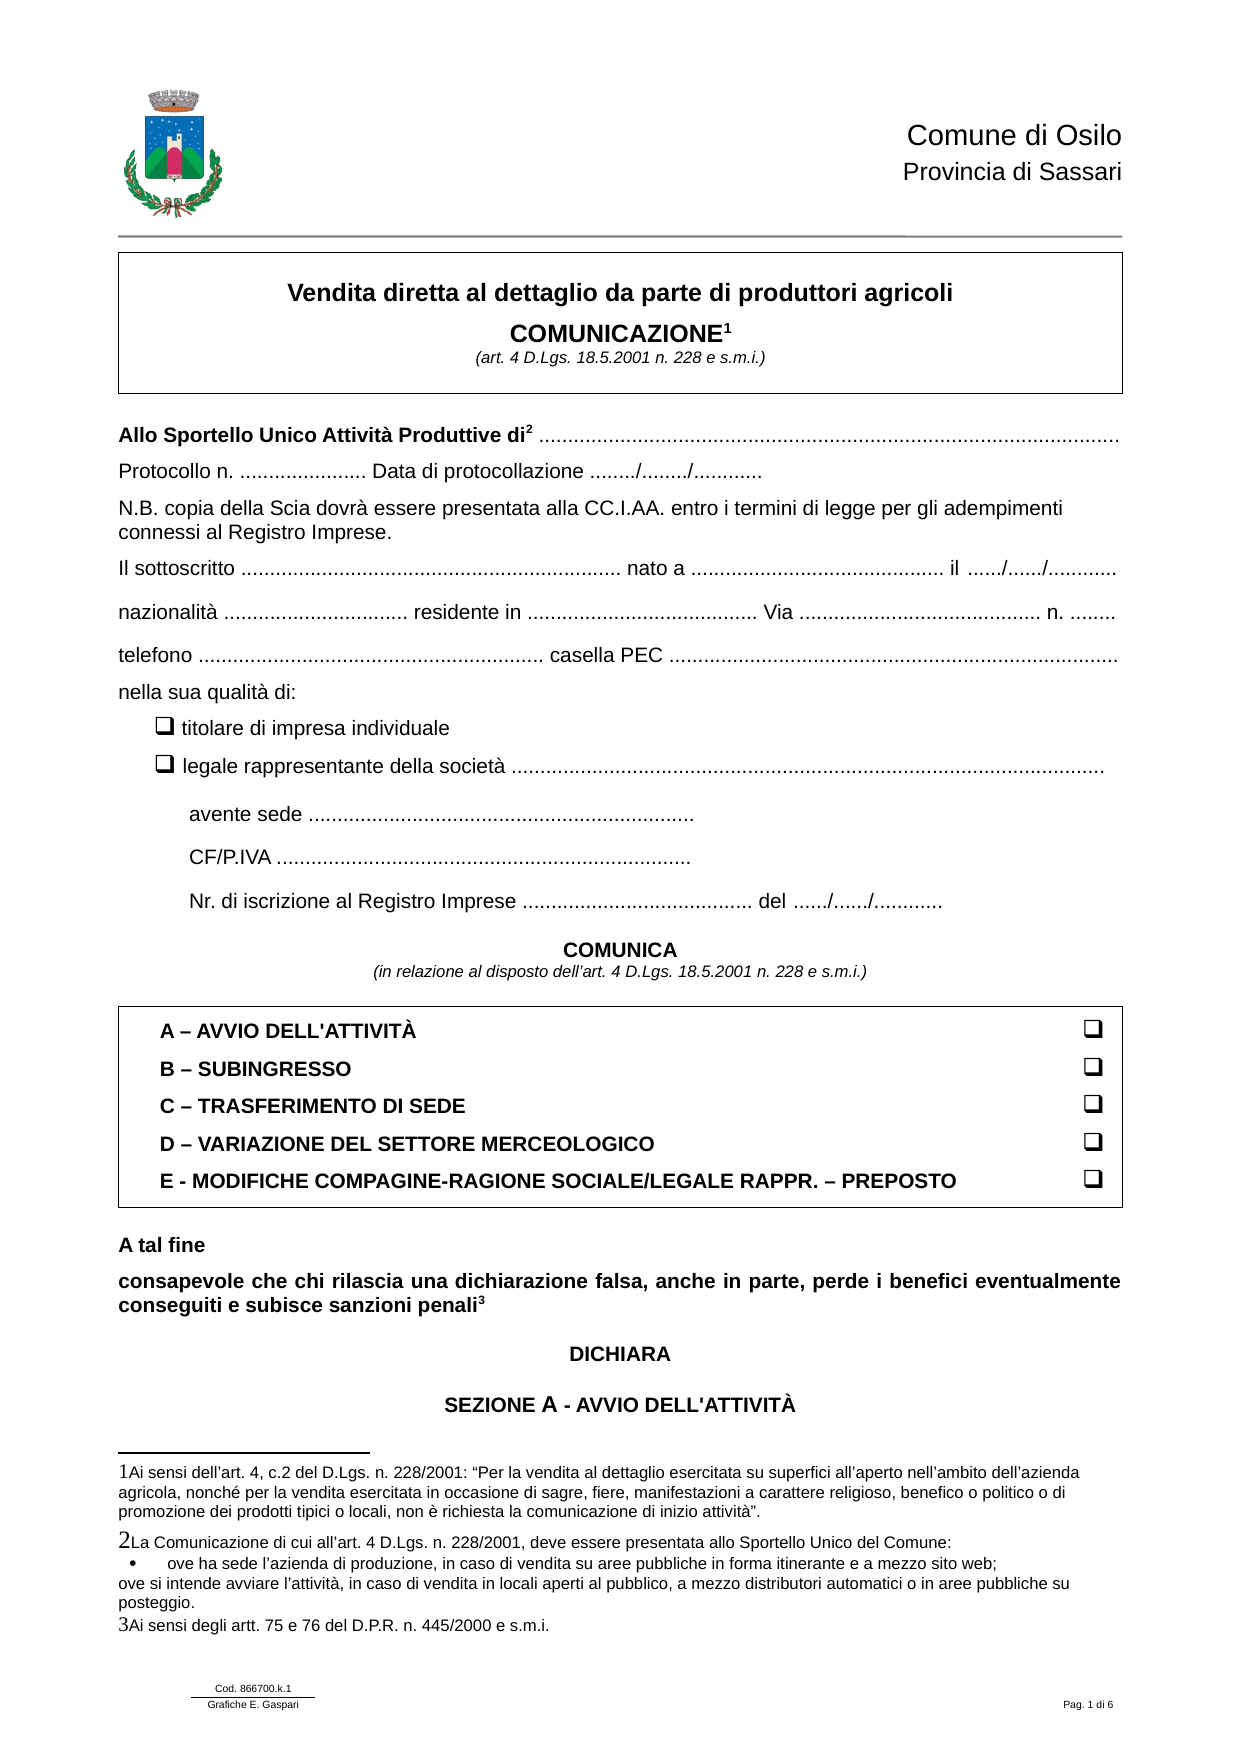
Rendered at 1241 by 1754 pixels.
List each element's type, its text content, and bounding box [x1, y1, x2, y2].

text Nr. di iscrizione al Registro Imprese ........................................ del ....../....../............ [189, 889, 1122, 913]
text  titolare di impresa individuale [153, 716, 1122, 741]
text ove si intende avviare l’attività, in caso di vendita in locali aperti al pubblico, a mezzo distributori automatici o in aree pubbliche su posteggio. [118, 1573, 1122, 1612]
text Provincia di Sassari [224, 157, 1122, 185]
text consapevole che chi rilascia una dichiarazione falsa, anche in parte, perde i benefici eventualmente conseguiti e subisce sanzioni penali [118, 1269, 1122, 1317]
text CF/P.IVA ........................................................................ [189, 845, 1122, 869]
text DICHIARA [118, 1342, 1122, 1366]
text nazionalità ................................ residente in ........................................ Via .......................................... n. ........ [118, 599, 1122, 623]
text Allo Sportello Unico Attività Produttive di [118, 423, 1122, 447]
text COMUNICA [118, 938, 1122, 962]
text La Comunicazione di cui all’art. 4 D.Lgs. n. 228/2001, deve essere presentata allo Sportello Unico del Comune: [118, 1525, 1122, 1554]
text Comune di Osilo [224, 118, 1122, 152]
text Ai sensi degli artt. 75 e 76 del D.P.R. n. 445/2000 e s.m.i. [118, 1612, 1122, 1636]
text Il sottoscritto .................................................................. nato a ............................................ il ....../....../............ [118, 556, 1122, 580]
text SEZIONE A - AVVIO DELL'ATTIVITÀ [118, 1391, 1122, 1417]
list ove ha sede l’azienda di produzione, in caso di vendita su aree pubbliche in forma itinerante e a mezzo sito web; [130, 1554, 1122, 1573]
text A tal fine [118, 1233, 1122, 1257]
text  legale rappresentante della società ....................................................................................................... [153, 754, 1122, 779]
table_header Vendita diretta al dettaglio da parte di produttori agricoli COMUNICAZIONE (art. 4 D.Lgs. 18.5.2001 n. 228 e s.m.i.) [119, 253, 1122, 392]
text (in relazione al disposto dell’art. 4 D.Lgs. 18.5.2001 n. 228 e s.m.i.) [118, 962, 1122, 981]
text telefono ............................................................ casella PEC .............................................................................. [118, 643, 1122, 667]
picture [122, 87, 224, 219]
text N.B. copia della Scia dovrà essere presentata alla CC.I.AA. entro i termini di legge per gli adempimenti connessi al Registro Imprese. [118, 496, 1122, 543]
text avente sede ................................................................... [189, 801, 1122, 825]
text nella sua qualità di: [118, 680, 1122, 704]
text Protocollo n. ...................... Data di protocollazione ......../......../............ [118, 459, 1122, 483]
table_header A – AVVIO DELL'ATTIVITÀ  B – SUBINGRESSO  C – TRASFERIMENTO DI SEDE  D – VARIAZIONE DEL SETTORE MERCEOLOGICO  E - MODIFICHE COMPAGINE-RAGIONE SOCIALE/LEGALE RAPPR. – PREPOSTO  [119, 1007, 1122, 1207]
